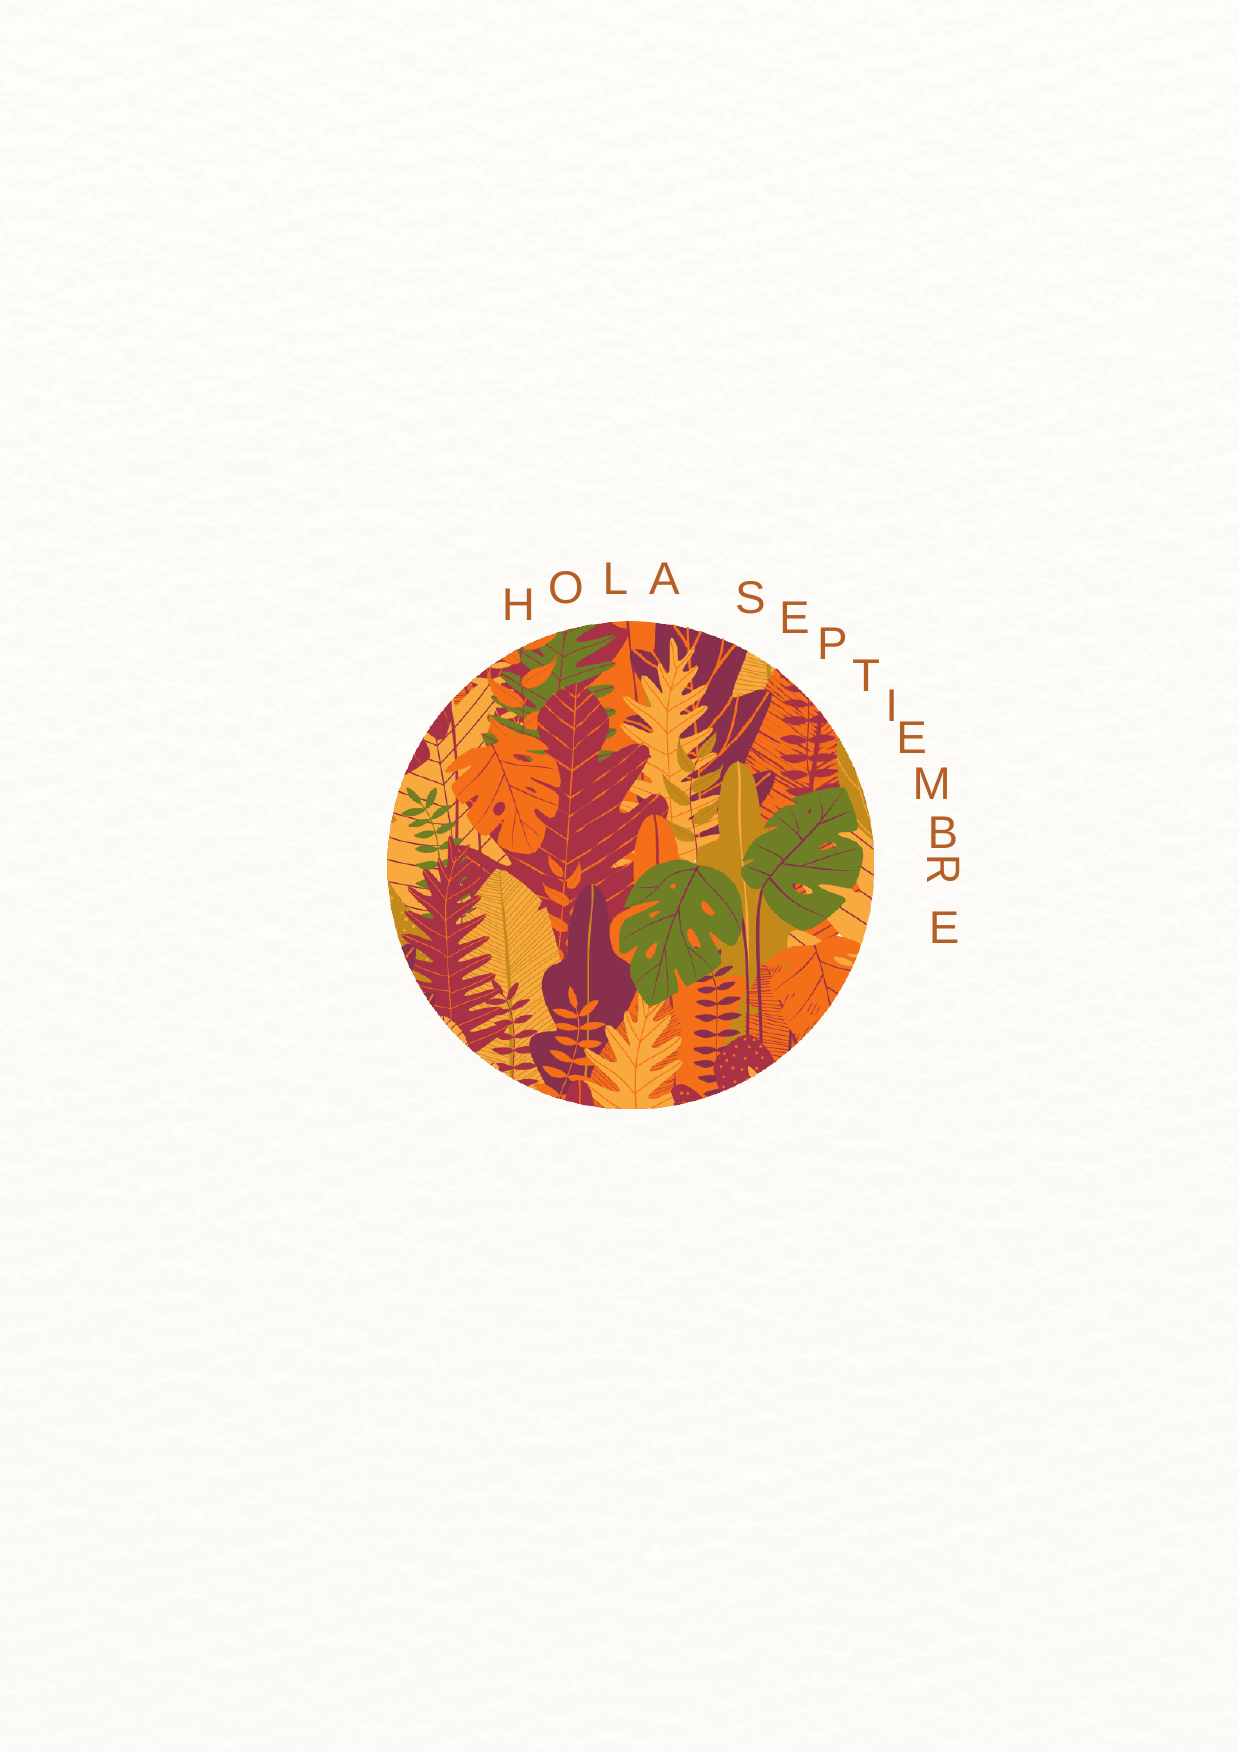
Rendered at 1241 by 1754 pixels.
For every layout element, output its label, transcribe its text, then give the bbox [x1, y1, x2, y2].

text O [548, 560, 557, 613]
text R [917, 854, 971, 887]
text M [912, 756, 919, 809]
text A [649, 594, 654, 604]
picture [0, 0, 1239, 1752]
text A [649, 551, 654, 593]
